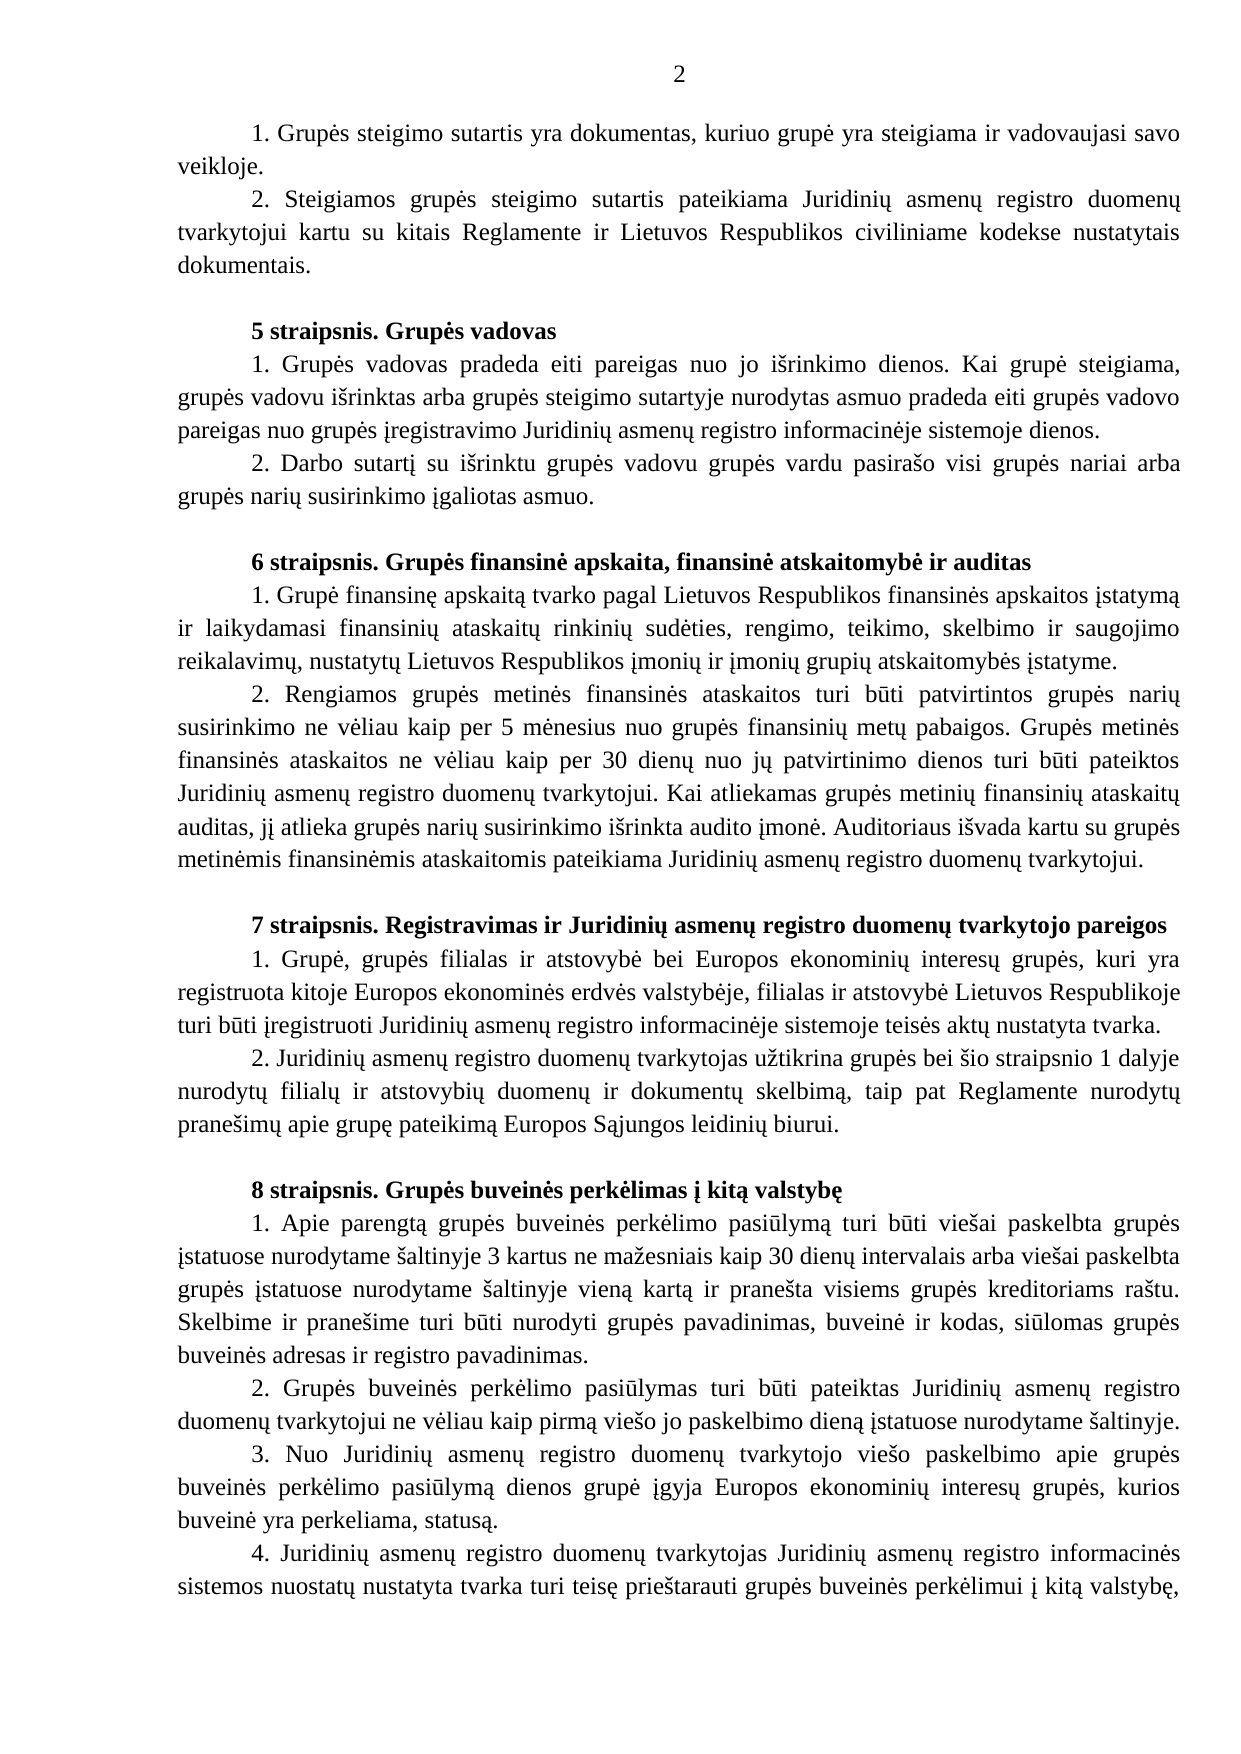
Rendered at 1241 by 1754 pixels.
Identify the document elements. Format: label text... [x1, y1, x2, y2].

text 6 straipsnis. Grupės finansinė apskaita, finansinė atskaitomybė ir auditas [177, 547, 1181, 576]
text 1. Grupė finansinę apskaitą tvarko pagal Lietuvos Respublikos finansinės apskaitos įstatymą ir laikydamasi finansinių ataskaitų rinkinių sudėties, rengimo, teikimo, skelbimo ir saugojimo reikalavimų, nustatytų Lietuvos Respublikos įmonių ir įmonių grupių atskaitomybės įstatyme. [177, 580, 1181, 675]
text 1. Grupė, grupės filialas ir atstovybė bei Europos ekonominių interesų grupės, kuri yra registruota kitoje Europos ekonominės erdvės valstybėje, filialas ir atstovybė Lietuvos Respublikoje turi būti įregistruoti Juridinių asmenų registro informacinėje sistemoje teisės aktų nustatyta tvarka. [177, 944, 1181, 1038]
text 4. Juridinių asmenų registro duomenų tvarkytojas Juridinių asmenų registro informacinės sistemos nuostatų nustatyta tvarka turi teisę prieštarauti grupės buveinės perkėlimui į kitą valstybę, [177, 1538, 1181, 1600]
text 2. Rengiamos grupės metinės finansinės ataskaitos turi būti patvirtintos grupės narių susirinkimo ne vėliau kaip per 5 mėnesius nuo grupės finansinių metų pabaigos. Grupės metinės finansinės ataskaitos ne vėliau kaip per 30 dienų nuo jų patvirtinimo dienos turi būti pateiktos Juridinių asmenų registro duomenų tvarkytojui. Kai atliekamas grupės metinių finansinių ataskaitų auditas, jį atlieka grupės narių susirinkimo išrinkta audito įmonė. Auditoriaus išvada kartu su grupės metinėmis finansinėmis ataskaitomis pateikiama Juridinių asmenų registro duomenų tvarkytojui. [177, 679, 1181, 873]
text 8 straipsnis. Grupės buveinės perkėlimas į kitą valstybę [177, 1175, 1181, 1203]
text 1. Apie parengtą grupės buveinės perkėlimo pasiūlymą turi būti viešai paskelbta grupės įstatuose nurodytame šaltinyje 3 kartus ne mažesniais kaip 30 dienų intervalais arba viešai paskelbta grupės įstatuose nurodytame šaltinyje vieną kartą ir pranešta visiems grupės kreditoriams raštu. Skelbime ir pranešime turi būti nurodyti grupės pavadinimas, buveinė ir kodas, siūlomas grupės buveinės adresas ir registro pavadinimas. [177, 1208, 1181, 1369]
text 1. Grupės steigimo sutartis yra dokumentas, kuriuo grupė yra steigiama ir vadovaujasi savo veikloje. [177, 118, 1181, 180]
text 2. Grupės buveinės perkėlimo pasiūlymas turi būti pateiktas Juridinių asmenų registro duomenų tvarkytojui ne vėliau kaip pirmą viešo jo paskelbimo dieną įstatuose nurodytame šaltinyje. [177, 1373, 1181, 1435]
text 1. Grupės vadovas pradeda eiti pareigas nuo jo išrinkimo dienos. Kai grupė steigiama, grupės vadovu išrinktas arba grupės steigimo sutartyje nurodytas asmuo pradeda eiti grupės vadovo pareigas nuo grupės įregistravimo Juridinių asmenų registro informacinėje sistemoje dienos. [177, 349, 1181, 444]
text 2. Steigiamos grupės steigimo sutartis pateikiama Juridinių asmenų registro duomenų tvarkytojui kartu su kitais Reglamente ir Lietuvos Respublikos civiliniame kodekse nustatytais dokumentais. [177, 184, 1181, 279]
text 7 straipsnis. Registravimas ir Juridinių asmenų registro duomenų tvarkytojo pareigos [177, 911, 1181, 939]
text 2. Darbo sutartį su išrinktu grupės vadovu grupės vardu pasirašo visi grupės nariai arba grupės narių susirinkimo įgaliotas asmuo. [177, 448, 1181, 510]
text 3. Nuo Juridinių asmenų registro duomenų tvarkytojo viešo paskelbimo apie grupės buveinės perkėlimo pasiūlymą dienos grupė įgyja Europos ekonominių interesų grupės, kurios buveinė yra perkeliama, statusą. [177, 1439, 1181, 1534]
text 2. Juridinių asmenų registro duomenų tvarkytojas užtikrina grupės bei šio straipsnio 1 dalyje nurodytų filialų ir atstovybių duomenų ir dokumentų skelbimą, taip pat Reglamente nurodytų pranešimų apie grupę pateikimą Europos Sąjungos leidinių biurui. [177, 1043, 1181, 1137]
text 5 straipsnis. Grupės vadovas [177, 316, 1181, 345]
